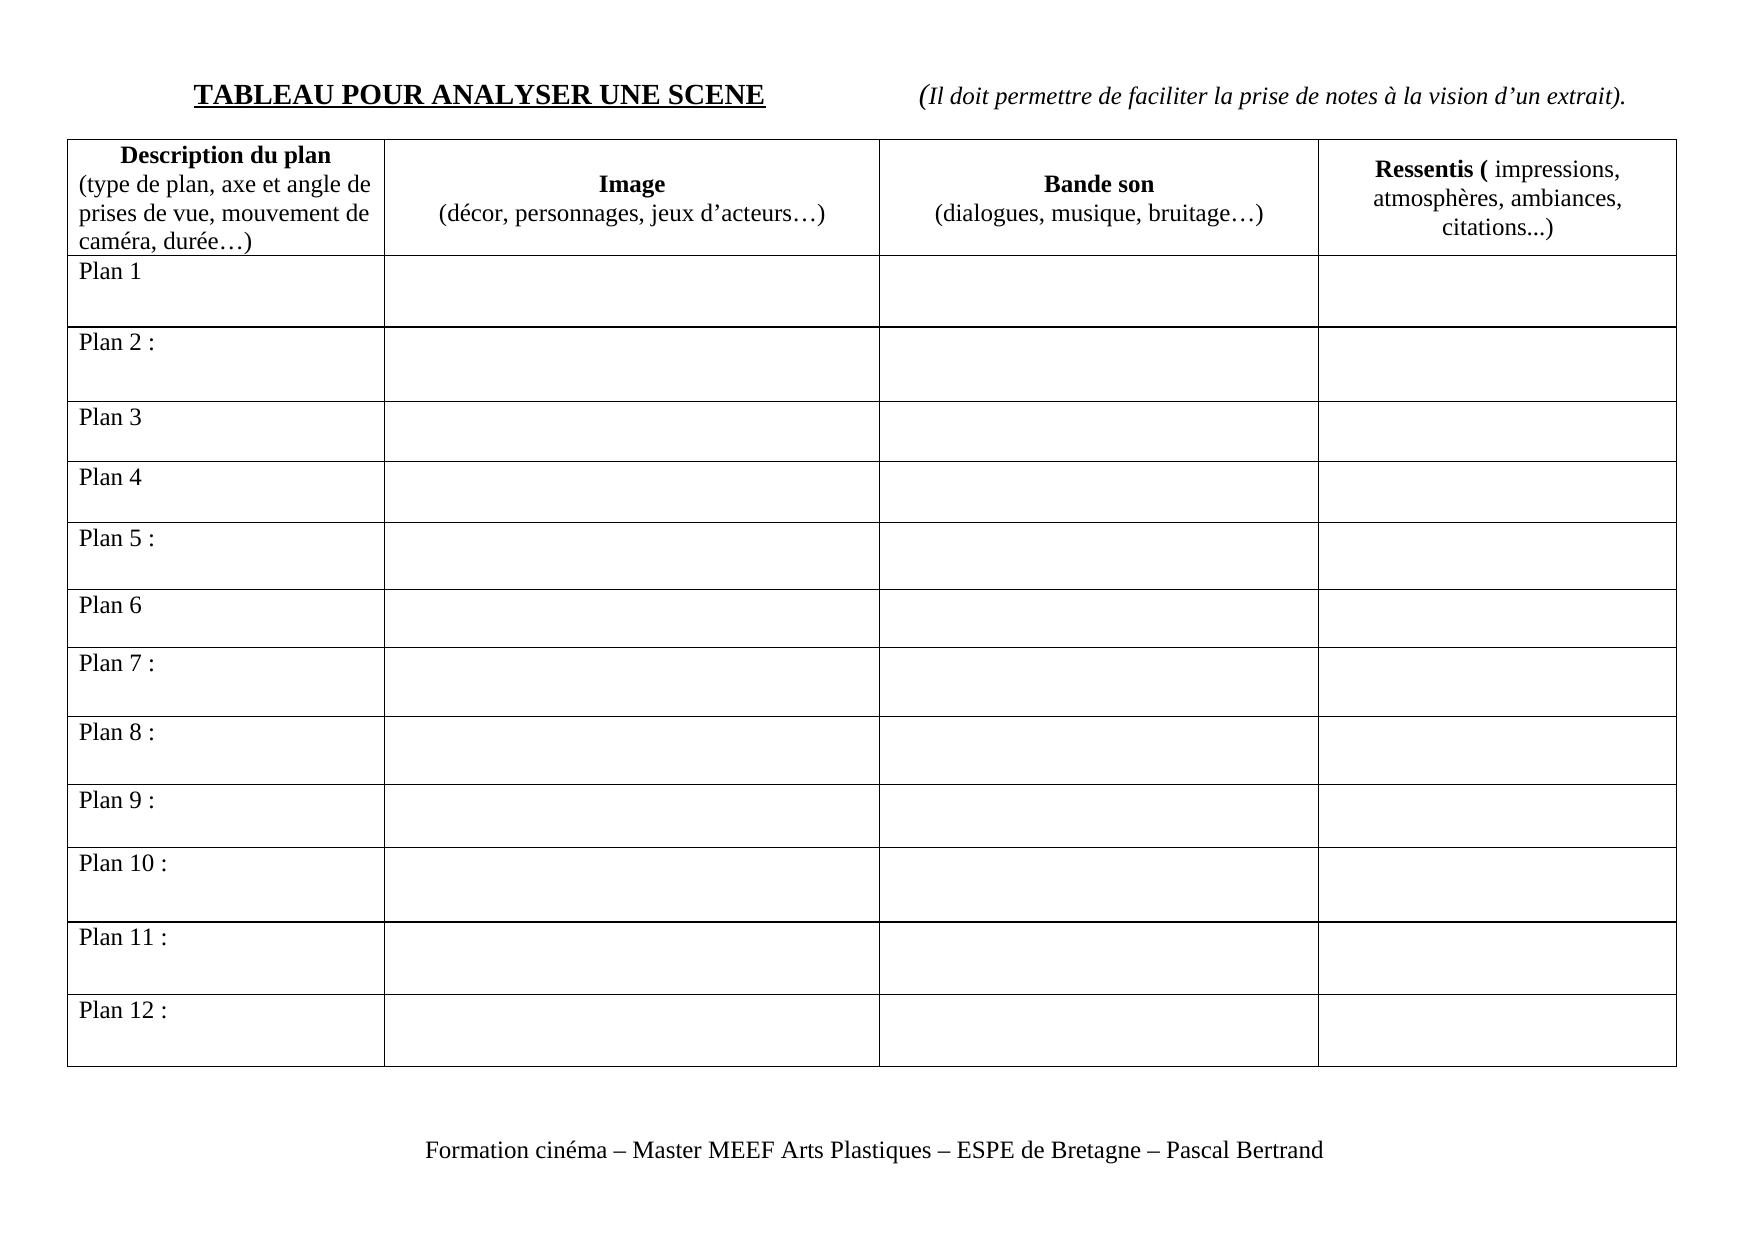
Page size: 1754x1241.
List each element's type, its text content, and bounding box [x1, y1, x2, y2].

table_cell Plan 7 : [68, 648, 384, 716]
table_cell [385, 995, 879, 1066]
table_cell [385, 328, 879, 401]
table_cell Plan 10 : [68, 848, 384, 921]
table_cell [880, 648, 1318, 716]
table_cell Plan 2 : [68, 328, 384, 401]
table_cell [385, 785, 879, 847]
table_cell [1319, 590, 1676, 647]
table_cell [880, 462, 1318, 522]
table_cell Plan 1 [68, 256, 384, 326]
table_cell [385, 523, 879, 589]
table_cell [880, 717, 1318, 784]
table_header Bande son (dialogues, musique, bruitage…) [880, 140, 1318, 255]
table_cell [880, 923, 1318, 994]
table_cell [880, 848, 1318, 921]
table_cell [880, 256, 1318, 326]
table_cell [1319, 328, 1676, 401]
table_header Description du plan (type de plan, axe et angle de prises de vue, mouvement de caméra, durée…) [68, 140, 384, 255]
table_cell Plan 5 : [68, 523, 384, 589]
table_header Image (décor, personnages, jeux d’acteurs…) [385, 140, 879, 255]
table_cell [385, 462, 879, 522]
table_cell [1319, 717, 1676, 784]
table_cell [385, 648, 879, 716]
table_header Ressentis ( impressions, atmosphères, ambiances, citations...) [1319, 140, 1676, 255]
table_cell Plan 11 : [68, 923, 384, 994]
table_cell [385, 923, 879, 994]
table_cell [1319, 785, 1676, 847]
table_cell [880, 590, 1318, 647]
table_cell [385, 848, 879, 921]
table_cell Plan 4 [68, 462, 384, 522]
title TABLEAU POUR ANALYSER UNE SCENE (Il doit permettre de faciliter la prise de notes à la vision d’un extrait). [64, 77, 1684, 110]
table_cell [880, 328, 1318, 401]
table_cell Plan 8 : [68, 717, 384, 784]
table_cell [1319, 256, 1676, 326]
table_cell [1319, 848, 1676, 921]
table_cell [880, 523, 1318, 589]
table_cell [385, 717, 879, 784]
table_cell [1319, 923, 1676, 994]
table_cell [1319, 995, 1676, 1066]
table_cell Plan 12 : [68, 995, 384, 1066]
table_cell [880, 785, 1318, 847]
table_cell [880, 995, 1318, 1066]
table_cell [385, 256, 879, 326]
table_cell Plan 3 [68, 402, 384, 461]
table_cell [1319, 462, 1676, 522]
table_cell [880, 402, 1318, 461]
table_cell [1319, 648, 1676, 716]
table_cell [1319, 523, 1676, 589]
table_cell [385, 590, 879, 647]
table_cell [1319, 402, 1676, 461]
table_cell [385, 402, 879, 461]
table_cell Plan 6 [68, 590, 384, 647]
table_cell Plan 9 : [68, 785, 384, 847]
